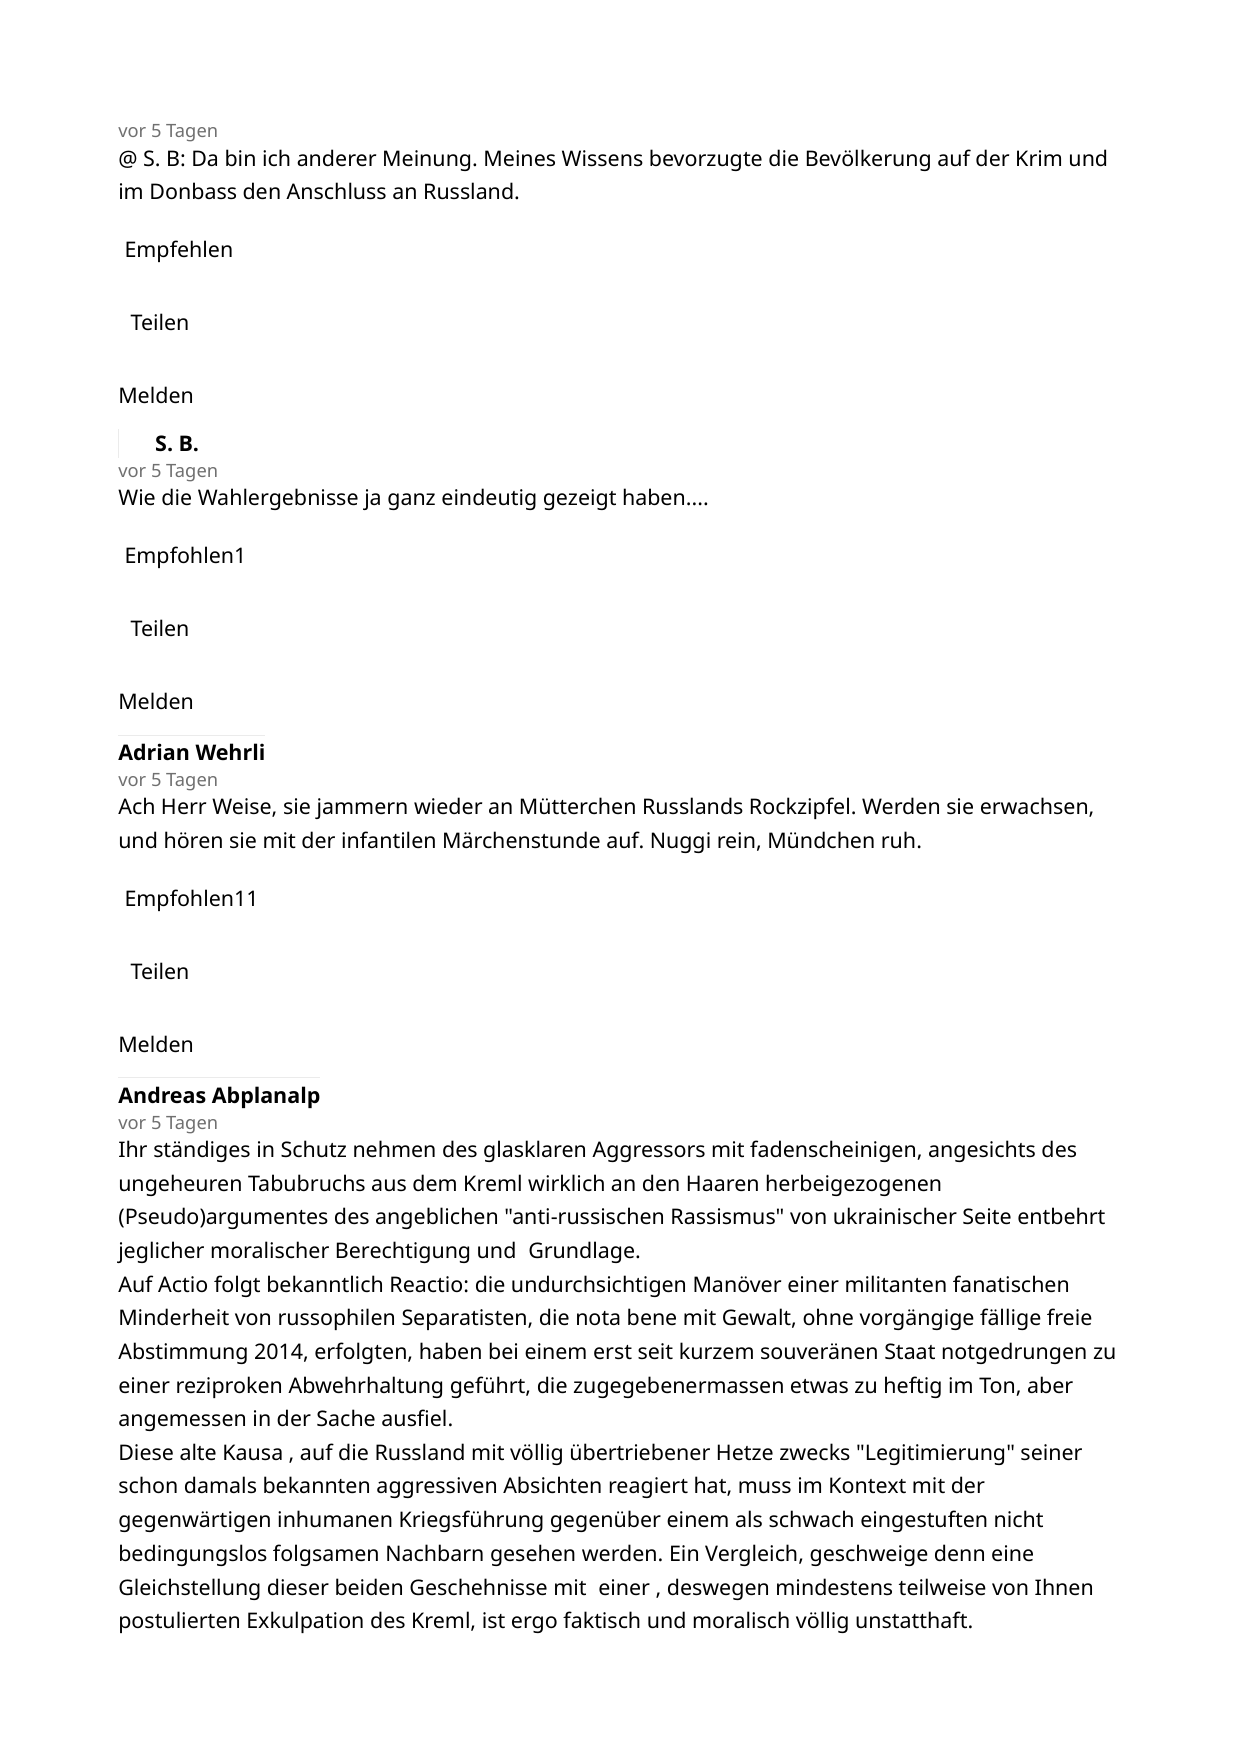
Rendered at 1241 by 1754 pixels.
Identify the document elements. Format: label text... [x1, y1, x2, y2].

text @ S. B: Da bin ich anderer Meinung. Meines Wissens bevorzugte die Bevölkerung auf der Krim und im Donbass den Anschluss an Russland. [118, 143, 1122, 206]
text Empfohlen11 [124, 884, 1122, 913]
text Melden [118, 380, 1122, 409]
text Empfohlen1 [124, 541, 1122, 570]
text Teilen [130, 308, 1122, 337]
text S. B. [118, 428, 1110, 458]
text Melden [118, 686, 1122, 716]
text Andreas Abplanalp [118, 1077, 1110, 1109]
text Melden [118, 1029, 1122, 1058]
text vor 5 Tagen [118, 767, 1122, 792]
text Adrian Wehrli [118, 734, 1110, 767]
text vor 5 Tagen [118, 458, 1122, 483]
text Wie die Wahlergebnisse ja ganz eindeutig gezeigt haben.... [118, 483, 1122, 512]
text Teilen [130, 956, 1122, 986]
text Empfehlen [124, 235, 1122, 264]
text Ach Herr Weise, sie jammern wieder an Mütterchen Russlands Rockzipfel. Werden sie erwachsen, und hören sie mit der infantilen Märchenstunde auf. Nuggi rein, Mündchen ruh. [118, 792, 1122, 855]
text Teilen [130, 614, 1122, 643]
text vor 5 Tagen [118, 118, 1122, 143]
text Ihr ständiges in Schutz nehmen des glasklaren Aggressors mit fadenscheinigen, angesichts des ungeheuren Tabubruchs aus dem Kreml wirklich an den Haaren herbeigezogenen (Pseudo)argumentes des angeblichen "anti-russischen Rassismus" von ukrainischer Seite entbehrt jeglicher moralischer Berechtigung und Grundlage. Auf Actio folgt bekanntlich Reactio: die undurchsichtigen Manöver einer militanten fanatischen Minderheit von russophilen Separatisten, die nota bene mit Gewalt, ohne vorgängige fällige freie Abstimmung 2014, erfolgten, haben bei einem erst seit kurzem souveränen Staat notgedrungen zu einer reziproken Abwehrhaltung geführt, die zugegebenermassen etwas zu heftig im Ton, aber angemessen in der Sache ausfiel. Diese alte Kausa , auf die Russland mit völlig übertriebener Hetze zwecks "Legitimierung" seiner schon damals bekannten aggressiven Absichten reagiert hat, muss im Kontext mit der gegenwärtigen inhumanen Kriegsführung gegenüber einem als schwach eingestuften nicht bedingungslos folgsamen Nachbarn gesehen werden. Ein Vergleich, geschweige denn eine Gleichstellung dieser beiden Geschehnisse mit einer , deswegen mindestens teilweise von Ihnen postulierten Exkulpation des Kreml, ist ergo faktisch und moralisch völlig unstatthaft. [118, 1134, 1122, 1635]
text vor 5 Tagen [118, 1109, 1122, 1134]
